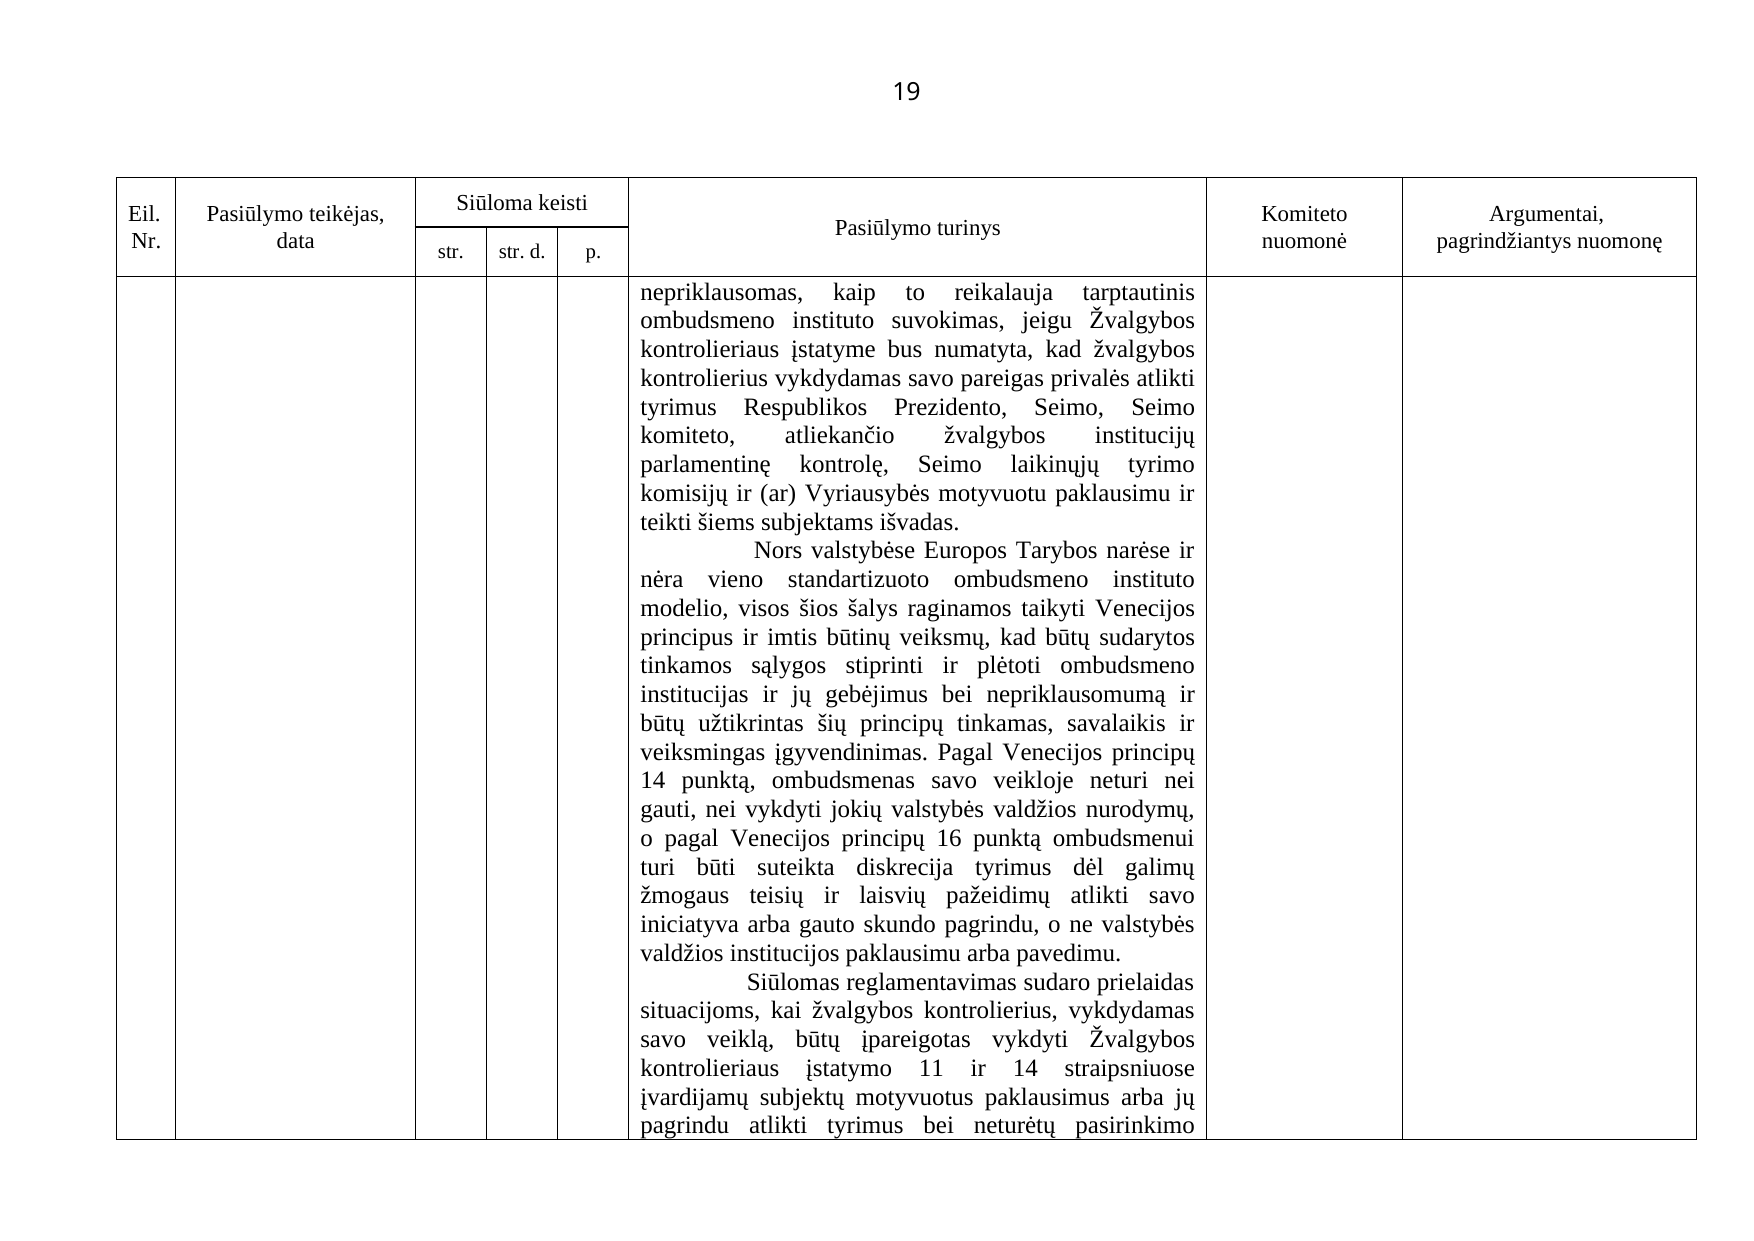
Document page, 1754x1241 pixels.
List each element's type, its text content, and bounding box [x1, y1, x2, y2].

table_cell p. [558, 228, 628, 276]
table_cell [176, 277, 415, 1139]
table_header Eil. Nr. [117, 178, 175, 276]
table_cell [1207, 277, 1402, 1139]
table_header Argumentai, pagrindžiantys nuomonę [1403, 178, 1696, 276]
table_cell [558, 277, 628, 1139]
table_header Komiteto nuomonė [1207, 178, 1402, 276]
table_cell str. d. [487, 228, 557, 276]
table_cell [416, 277, 486, 1139]
table_cell [487, 277, 557, 1139]
table_cell [117, 277, 175, 1139]
table_cell nepriklausomas, kaip to reikalauja tarptautinis ombudsmeno instituto suvokimas, jeigu Žvalgybos kontrolieriaus įstatyme bus numatyta, kad žvalgybos kontrolierius vykdydamas savo pareigas privalės atlikti tyrimus Respublikos Prezidento, Seimo, Seimo komiteto, atliekančio žvalgybos institucijų parlamentinę kontrolę, Seimo laikinųjų tyrimo komisijų ir (ar) Vyriausybės motyvuotu paklausimu ir teikti šiems subjektams išvadas. Nors valstybėse Europos Tarybos narėse ir nėra vieno standartizuoto ombudsmeno instituto modelio, visos šios šalys raginamos taikyti Venecijos principus ir imtis būtinų veiksmų, kad būtų sudarytos tinkamos sąlygos stiprinti ir plėtoti ombudsmeno institucijas ir jų gebėjimus bei nepriklausomumą ir būtų užtikrintas šių principų tinkamas, savalaikis ir veiksmingas įgyvendinimas. Pagal Venecijos principų 14 punktą, ombudsmenas savo veikloje neturi nei gauti, nei vykdyti jokių valstybės valdžios nurodymų, o pagal Venecijos principų 16 punktą ombudsmenui turi būti suteikta diskrecija tyrimus dėl galimų žmogaus teisių ir laisvių pažeidimų atlikti savo iniciatyva arba gauto skundo pagrindu, o ne valstybės valdžios institucijos paklausimu arba pavedimu. Siūlomas reglamentavimas sudaro prielaidas situacijoms, kai žvalgybos kontrolierius, vykdydamas savo veiklą, būtų įpareigotas vykdyti Žvalgybos kontrolieriaus įstatymo 11 ir 14 straipsniuose įvardijamų subjektų motyvuotus paklausimus arba jų pagrindu atlikti tyrimus bei neturėtų pasirinkimo [629, 277, 1206, 1139]
table_header Pasiūlymo teikėjas, data [176, 178, 415, 276]
table_cell str. [416, 228, 486, 276]
table_header Siūloma keisti [416, 178, 628, 226]
table_cell [1403, 277, 1696, 1139]
table_header Pasiūlymo turinys [629, 178, 1206, 276]
